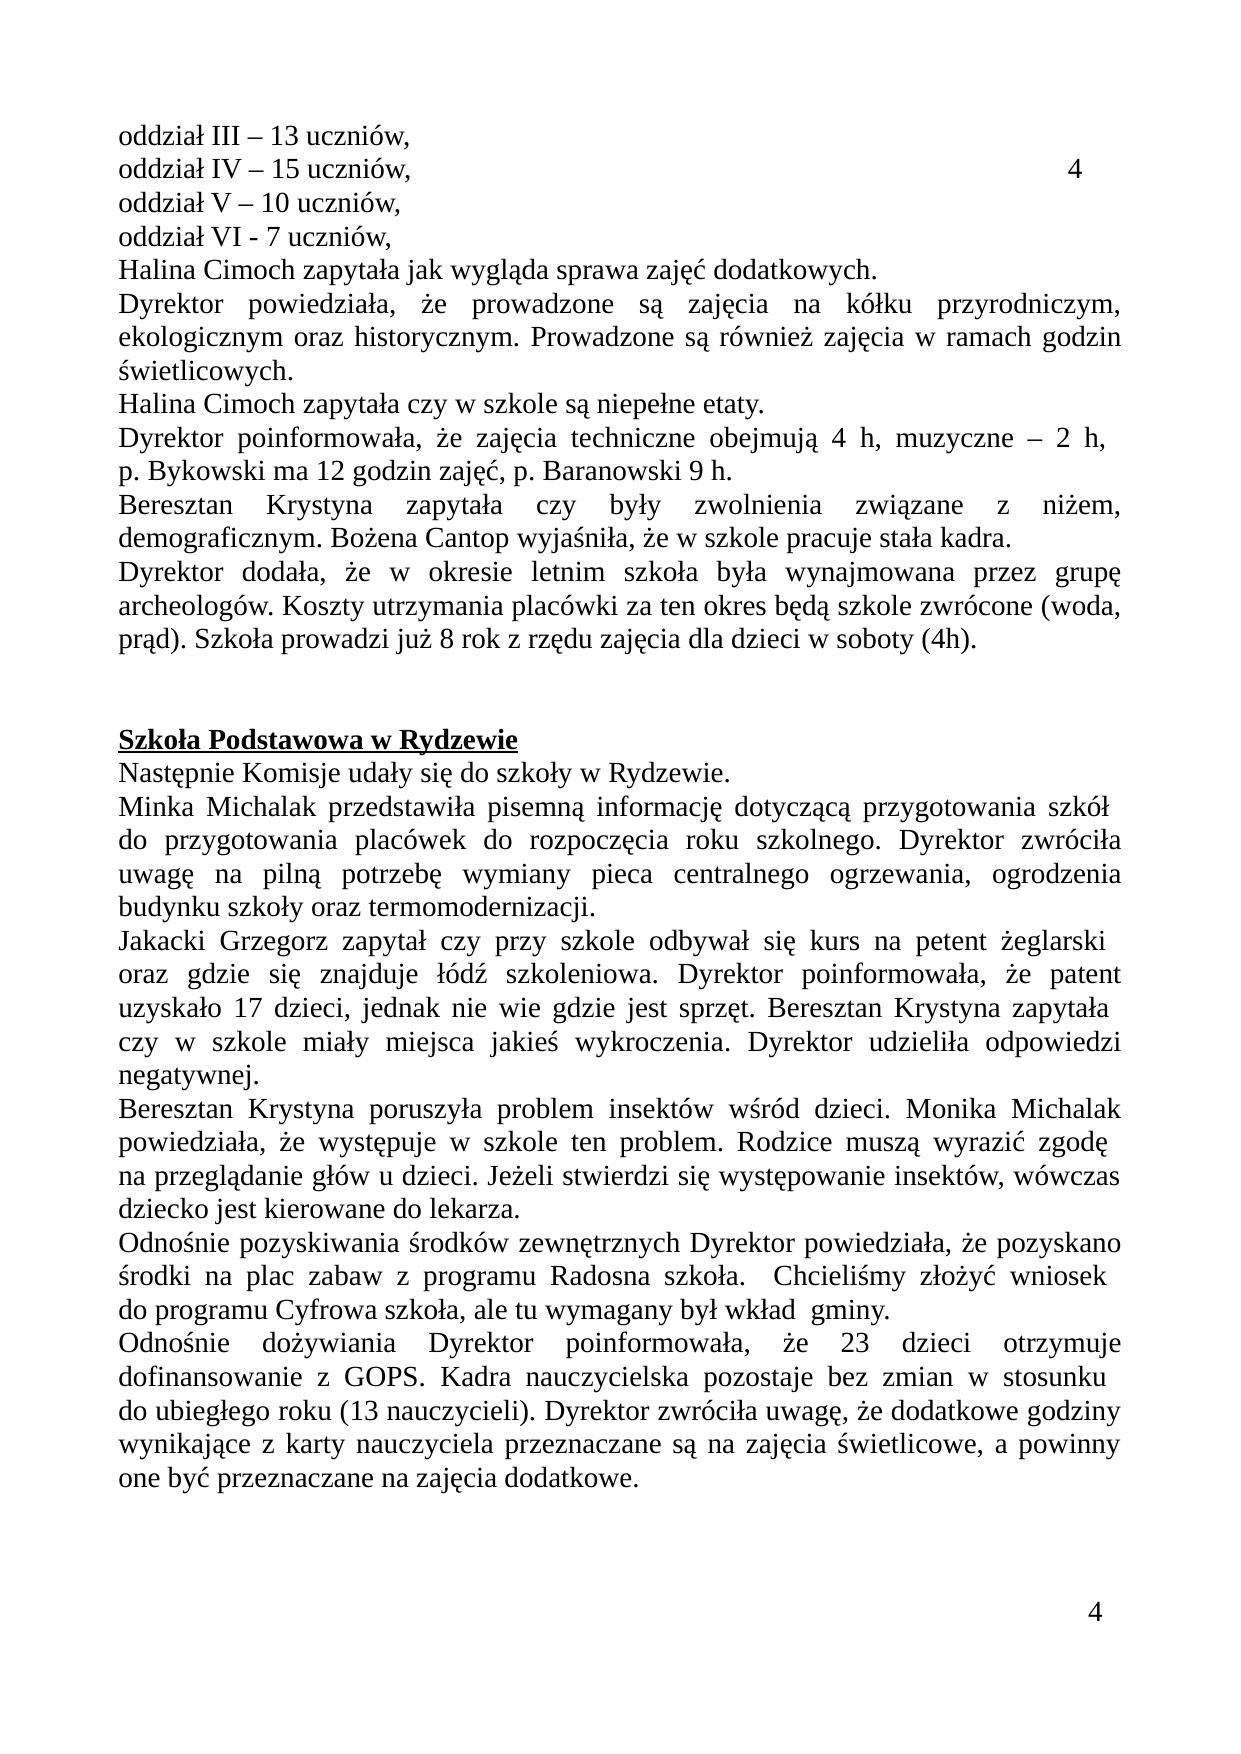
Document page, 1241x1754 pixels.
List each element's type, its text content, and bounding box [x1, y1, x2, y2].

text Halina Cimoch zapytała jak wygląda sprawa zajęć dodatkowych. [118, 252, 1122, 286]
text oddział IV – 15 uczniów, 5 [118, 152, 1122, 185]
text Odnośnie dożywiania Dyrektor poinformowała, że 23 dzieci otrzymuje dofinansowanie z GOPS. Kadra nauczycielska pozostaje bez zmian w stosunku do ubiegłego roku (13 nauczycieli). Dyrektor zwróciła uwagę, że dodatkowe godziny wynikające z karty nauczyciela przeznaczane są na zajęcia świetlicowe, a powinny one być przeznaczane na zajęcia dodatkowe. [118, 1326, 1122, 1493]
text 5 [118, 1594, 1122, 1627]
text Beresztan Krystyna poruszyła problem insektów wśród dzieci. Monika Michalak powiedziała, że występuje w szkole ten problem. Rodzice muszą wyrazić zgodę na przeglądanie głów u dzieci. Jeżeli stwierdzi się występowanie insektów, wówczas dziecko jest kierowane do lekarza. [118, 1091, 1122, 1225]
text Szkoła Podstawowa w Rydzewie [118, 722, 1122, 755]
text Dyrektor dodała, że w okresie letnim szkoła była wynajmowana przez grupę archeologów. Koszty utrzymania placówki za ten okres będą szkole zwrócone (woda, prąd). Szkoła prowadzi już 8 rok z rzędu zajęcia dla dzieci w soboty (4h). [118, 554, 1122, 655]
text Odnośnie pozyskiwania środków zewnętrznych Dyrektor powiedziała, że pozyskano środki na plac zabaw z programu Radosna szkoła. Chcieliśmy złożyć wniosek do programu Cyfrowa szkoła, ale tu wymagany był wkład gminy. [118, 1225, 1122, 1326]
text oddział III – 13 uczniów, [118, 118, 1122, 152]
text oddział VI - 7 uczniów, [118, 219, 1122, 252]
text Dyrektor powiedziała, że prowadzone są zajęcia na kółku przyrodniczym, ekologicznym oraz historycznym. Prowadzone są również zajęcia w ramach godzin świetlicowych. [118, 286, 1122, 386]
text Beresztan Krystyna zapytała czy były zwolnienia związane z niżem, demograficznym. Bożena Cantop wyjaśniła, że w szkole pracuje stała kadra. [118, 487, 1122, 554]
text Dyrektor poinformowała, że zajęcia techniczne obejmują 4 h, muzyczne – 2 h, p. Bykowski ma 12 godzin zajęć, p. Baranowski 9 h. [118, 420, 1122, 487]
text Następnie Komisje udały się do szkoły w Rydzewie. [118, 755, 1122, 789]
text Minka Michalak przedstawiła pisemną informację dotyczącą przygotowania szkół do przygotowania placówek do rozpoczęcia roku szkolnego. Dyrektor zwróciła uwagę na pilną potrzebę wymiany pieca centralnego ogrzewania, ogrodzenia budynku szkoły oraz termomodernizacji. [118, 789, 1122, 923]
text oddział V – 10 uczniów, [118, 185, 1122, 219]
text Jakacki Grzegorz zapytał czy przy szkole odbywał się kurs na petent żeglarski oraz gdzie się znajduje łódź szkoleniowa. Dyrektor poinformowała, że patent uzyskało 17 dzieci, jednak nie wie gdzie jest sprzęt. Beresztan Krystyna zapytała czy w szkole miały miejsca jakieś wykroczenia. Dyrektor udzieliła odpowiedzi negatywnej. [118, 923, 1122, 1091]
text Halina Cimoch zapytała czy w szkole są niepełne etaty. [118, 386, 1122, 420]
